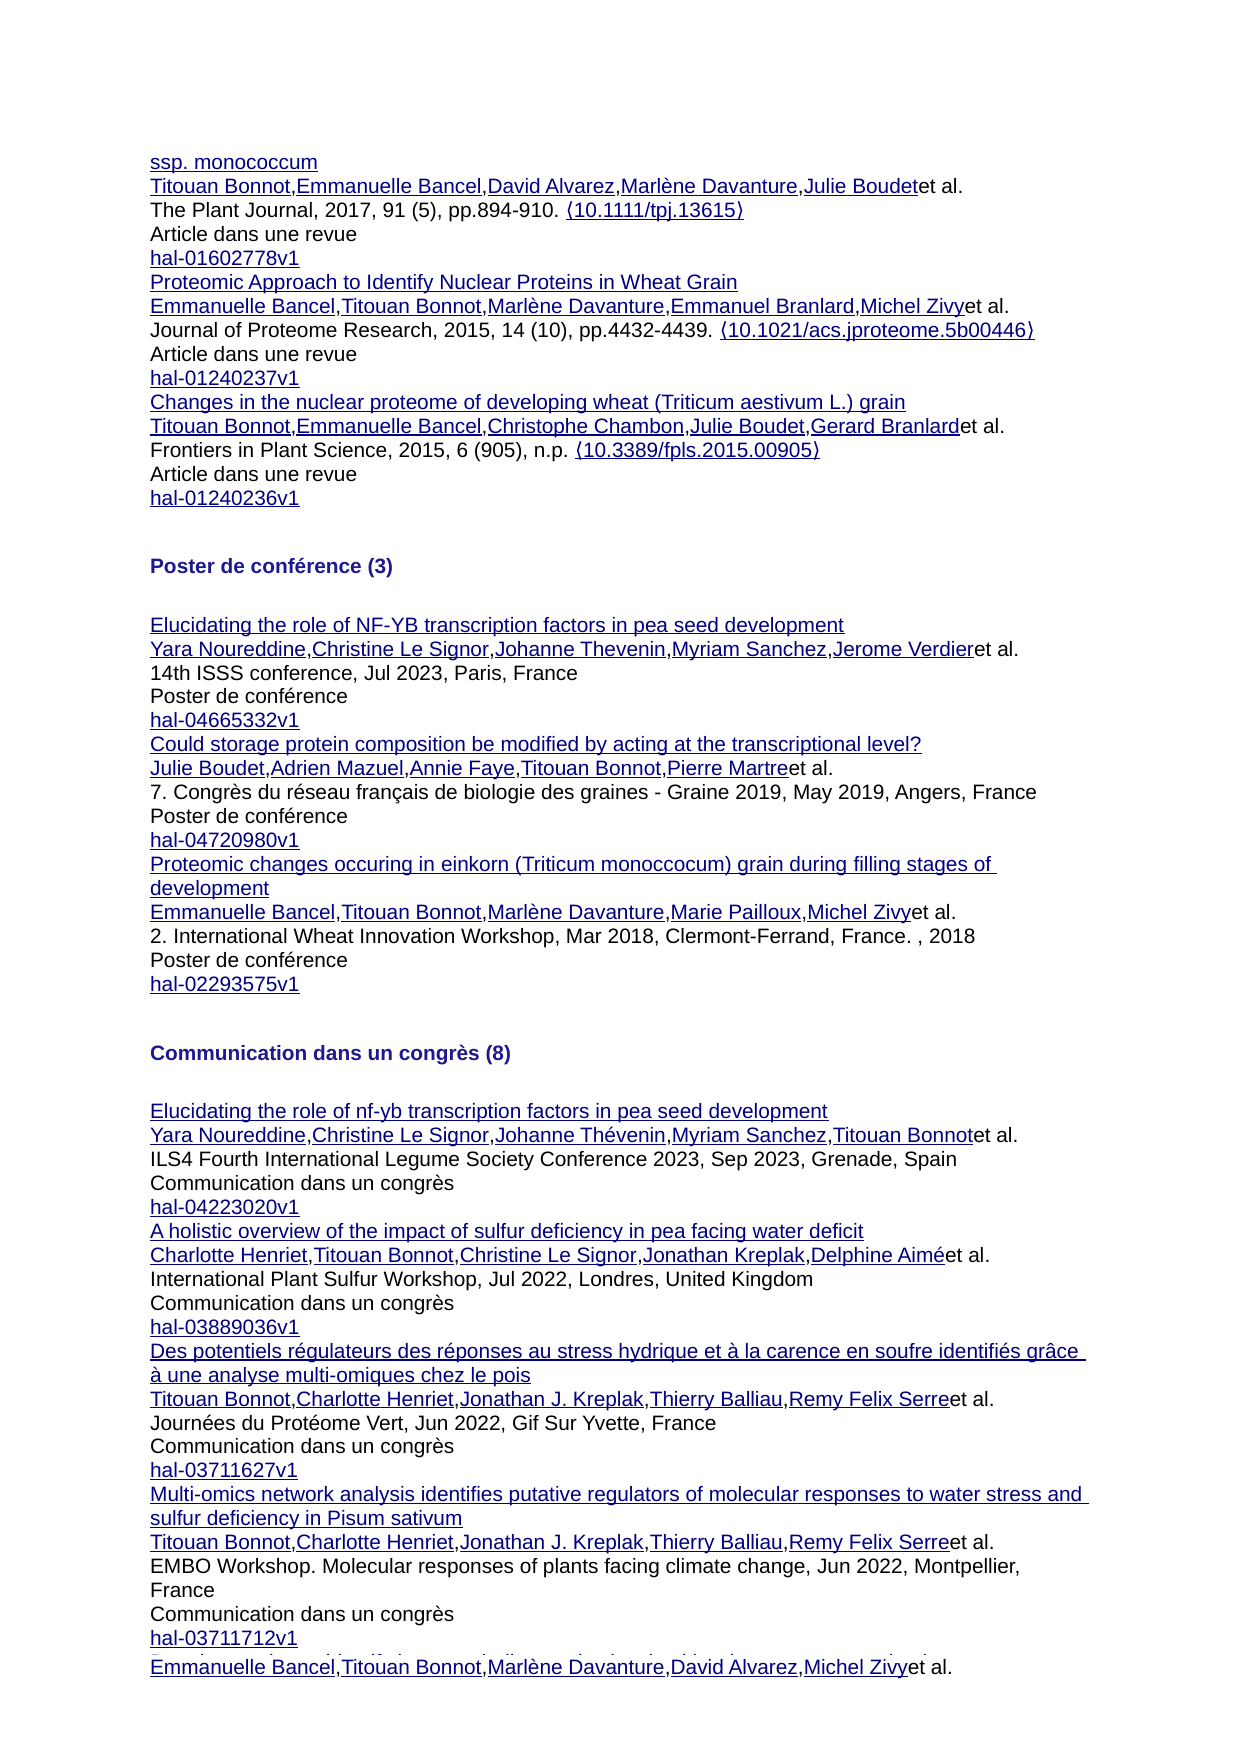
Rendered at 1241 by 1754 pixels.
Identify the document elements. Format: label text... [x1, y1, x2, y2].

table_cell Proteomic changes occuring in einkorn (Triticum monoccocum) grain during filling stages of development Emmanuelle Bancel,Titouan Bonnot,Marlène Davanture,Marie Pailloux,Michel Zivyet al. 2. International Wheat Innovation Workshop, Mar 2018, Clermont-Ferrand, France. , 2018 Poster de conférence hal-02293575v1 [150, 852, 1090, 996]
subtitle Poster de conférence (3) [150, 554, 1090, 578]
table_header Elucidating the role of NF-YB transcription factors in pea seed development Yara Noureddine,Christine Le Signor,Johanne Thevenin,Myriam Sanchez,Jerome Verdieret al. 14th ISSS conference, Jul 2023, Paris, France Poster de conférence hal-04665332v1 [150, 613, 1090, 732]
table_cell Proteomic Approach to Identify Nuclear Proteins in Wheat Grain Emmanuelle Bancel,Titouan Bonnot,Marlène Davanture,Emmanuel Branlard,Michel Zivyet al. Journal of Proteome Research, 2015, 14 (10), pp.4432-4439. ⟨10.1021/acs.jproteome.5b00446⟩ Article dans une revue hal-01240237v1 [150, 270, 1090, 389]
table_cell Data integration to identify key metabolic proteins involved in wheat storage synthesis. Emmanuelle Bancel,Titouan Bonnot,Marlène Davanture,David Alvarez,Michel Zivyet al. [150, 1650, 1090, 1679]
table_cell ssp. monococcum Titouan Bonnot,Emmanuelle Bancel,David Alvarez,Marlène Davanture,Julie Boudetet al. The Plant Journal, 2017, 91 (5), pp.894-910. ⟨10.1111/tpj.13615⟩ Article dans une revue hal-01602778v1 [150, 150, 1090, 270]
table_cell Could storage protein composition be modified by acting at the transcriptional level? Julie Boudet,Adrien Mazuel,Annie Faye,Titouan Bonnot,Pierre Martreet al. 7. Congrès du réseau français de biologie des graines - Graine 2019, May 2019, Angers, France Poster de conférence hal-04720980v1 [150, 732, 1090, 852]
table_cell A holistic overview of the impact of sulfur deficiency in pea facing water deficit Charlotte Henriet,Titouan Bonnot,Christine Le Signor,Jonathan Kreplak,Delphine Aiméet al. International Plant Sulfur Workshop, Jul 2022, Londres, United Kingdom Communication dans un congrès hal-03889036v1 [150, 1219, 1090, 1338]
table_cell Changes in the nuclear proteome of developing wheat (Triticum aestivum L.) grain Titouan Bonnot,Emmanuelle Bancel,Christophe Chambon,Julie Boudet,Gerard Branlardet al. Frontiers in Plant Science, 2015, 6 (905), n.p. ⟨10.3389/fpls.2015.00905⟩ Article dans une revue hal-01240236v1 [150, 390, 1090, 509]
table_header Elucidating the role of nf-yb transcription factors in pea seed development Yara Noureddine,Christine Le Signor,Johanne Thévenin,Myriam Sanchez,Titouan Bonnotet al. ILS4 Fourth International Legume Society Conference 2023, Sep 2023, Grenade, Spain Communication dans un congrès hal-04223020v1 [150, 1099, 1090, 1219]
table_cell Des potentiels régulateurs des réponses au stress hydrique et à la carence en soufre identifiés grâce à une analyse multi-omiques chez le pois Titouan Bonnot,Charlotte Henriet,Jonathan J. Kreplak,Thierry Balliau,Remy Felix Serreet al. Journées du Protéome Vert, Jun 2022, Gif Sur Yvette, France Communication dans un congrès hal-03711627v1 [150, 1339, 1090, 1482]
subtitle Communication dans un congrès (8) [150, 1041, 1090, 1064]
table_cell Multi-omics network analysis identifies putative regulators of molecular responses to water stress and sulfur deficiency in Pisum sativum Titouan Bonnot,Charlotte Henriet,Jonathan J. Kreplak,Thierry Balliau,Remy Felix Serreet al. EMBO Workshop. Molecular responses of plants facing climate change, Jun 2022, Montpellier, France Communication dans un congrès hal-03711712v1 [150, 1482, 1090, 1650]
